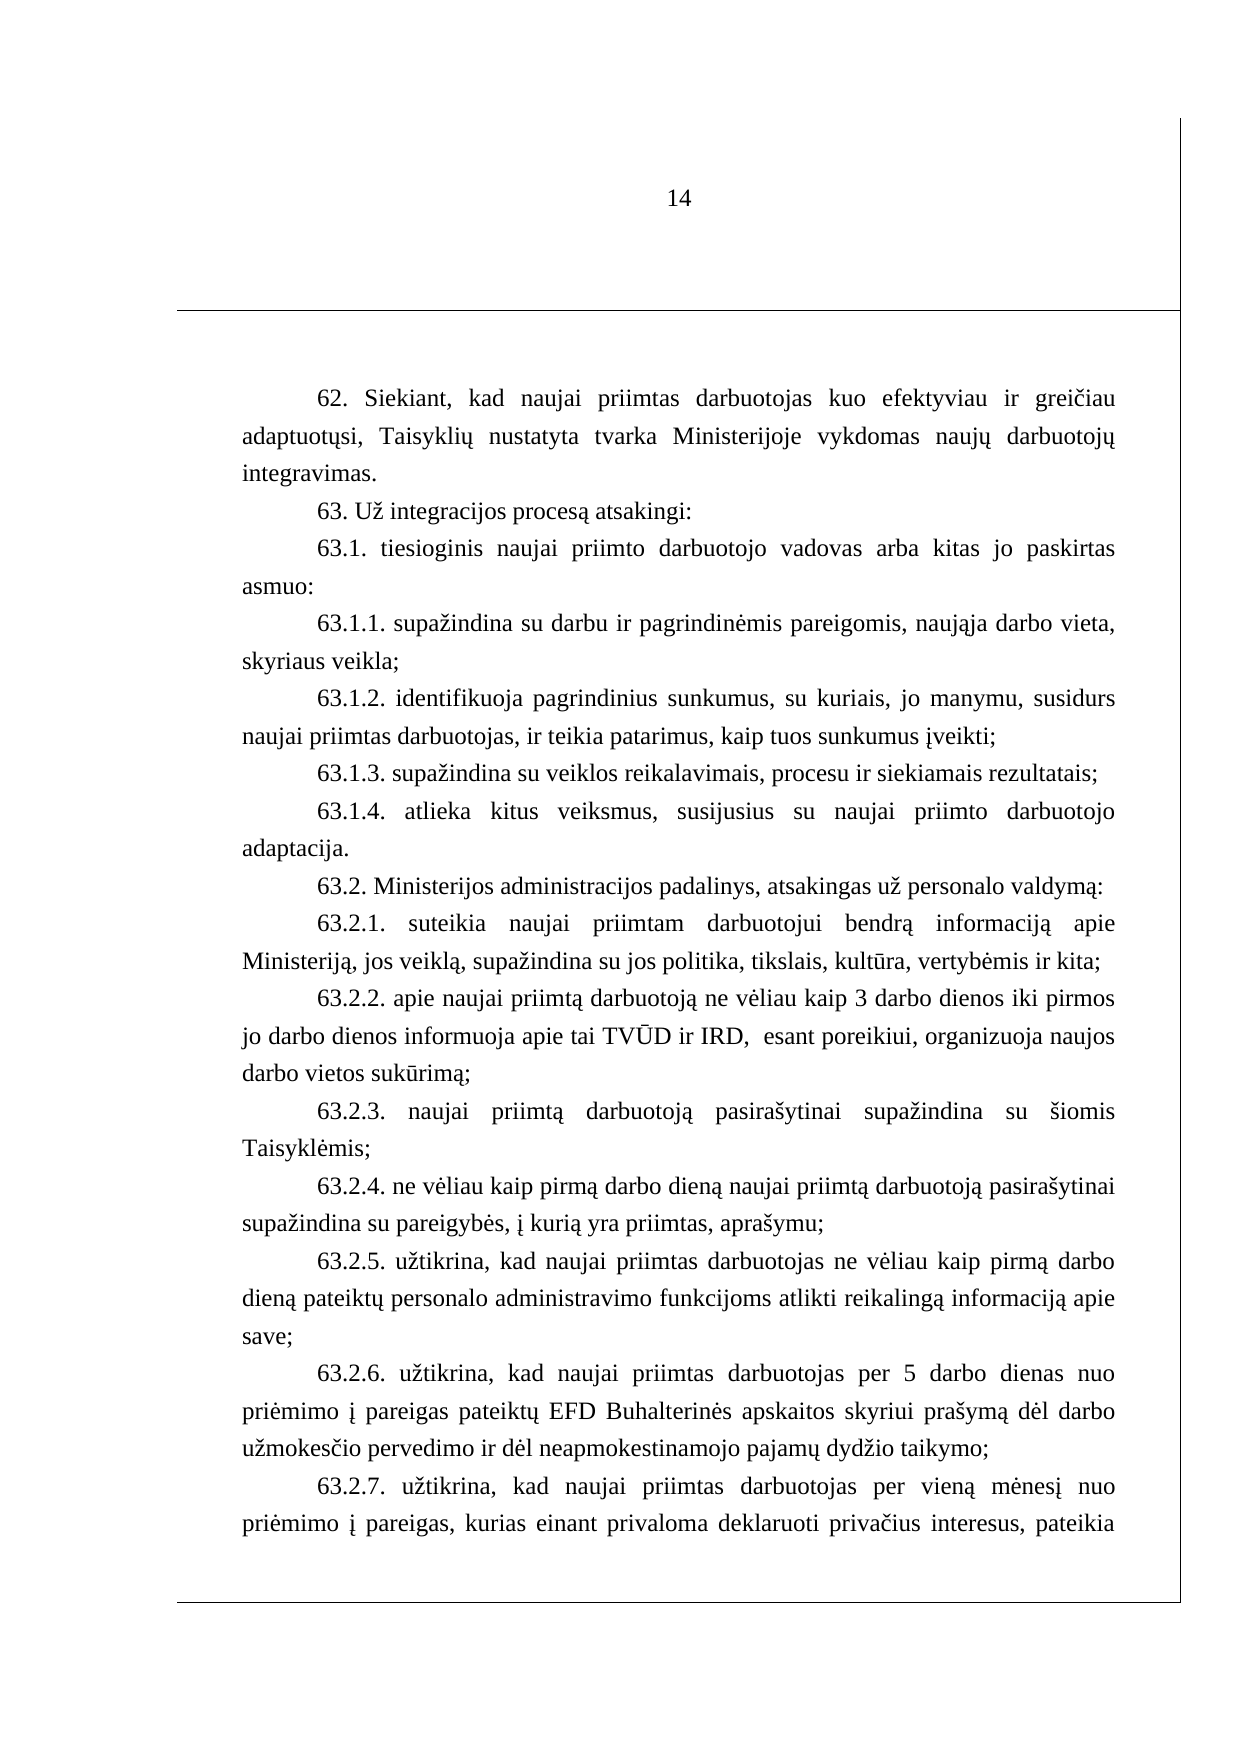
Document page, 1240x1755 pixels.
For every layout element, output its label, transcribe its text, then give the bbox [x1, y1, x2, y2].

text 62. Siekiant, kad naujai priimtas darbuotojas kuo efektyviau ir greičiau adaptuotųsi, Taisyklių nustatyta tvarka Ministerijoje vykdomas naujų darbuotojų integravimas. [177, 310, 1180, 487]
text 63.2.4. ne vėliau kaip pirmą darbo dieną naujai priimtą darbuotoją pasirašytinai supažindina su pareigybės, į kurią yra priimtas, aprašymu; [177, 1162, 1180, 1237]
text 63.1.3. supažindina su veiklos reikalavimais, procesu ir siekiamais rezultatais; [177, 750, 1180, 787]
text 63.2.1. suteikia naujai priimtam darbuotojui bendrą informaciją apie Ministeriją, jos veiklą, supažindina su jos politika, tikslais, kultūra, vertybėmis ir kita; [177, 900, 1180, 975]
text 63.1. tiesioginis naujai priimto darbuotojo vadovas arba kitas jo paskirtas asmuo: [177, 525, 1180, 600]
text 63. Už integracijos procesą atsakingi: [177, 487, 1180, 525]
text 63.2. Ministerijos administracijos padalinys, atsakingas už personalo valdymą: [177, 862, 1180, 900]
text 63.2.5. užtikrina, kad naujai priimtas darbuotojas ne vėliau kaip pirmą darbo dieną pateiktų personalo administravimo funkcijoms atlikti reikalingą informaciją apie save; [177, 1237, 1180, 1350]
text 63.1.2. identifikuoja pagrindinius sunkumus, su kuriais, jo manymu, susidurs naujai priimtas darbuotojas, ir teikia patarimus, kaip tuos sunkumus įveikti; [177, 675, 1180, 750]
text 63.1.1. supažindina su darbu ir pagrindinėmis pareigomis, naująja darbo vieta, skyriaus veikla; [177, 600, 1180, 675]
text 63.2.2. apie naujai priimtą darbuotoją ne vėliau kaip 3 darbo dienos iki pirmos jo darbo dienos informuoja apie tai TVŪD ir IRD, esant poreikiui, organizuoja naujos darbo vietos sukūrimą; [177, 975, 1180, 1087]
text 63.2.7. užtikrina, kad naujai priimtas darbuotojas per vieną mėnesį nuo priėmimo į pareigas, kurias einant privaloma deklaruoti privačius interesus, pateikia [177, 1462, 1180, 1602]
text 63.2.3. naujai priimtą darbuotoją pasirašytinai supažindina su šiomis Taisyklėmis; [177, 1087, 1180, 1162]
text 63.2.6. užtikrina, kad naujai priimtas darbuotojas per 5 darbo dienas nuo priėmimo į pareigas pateiktų EFD Buhalterinės apskaitos skyriui prašymą dėl darbo užmokesčio pervedimo ir dėl neapmokestinamojo pajamų dydžio taikymo; [177, 1350, 1180, 1462]
text 63.1.4. atlieka kitus veiksmus, susijusius su naujai priimto darbuotojo adaptacija. [177, 787, 1180, 862]
